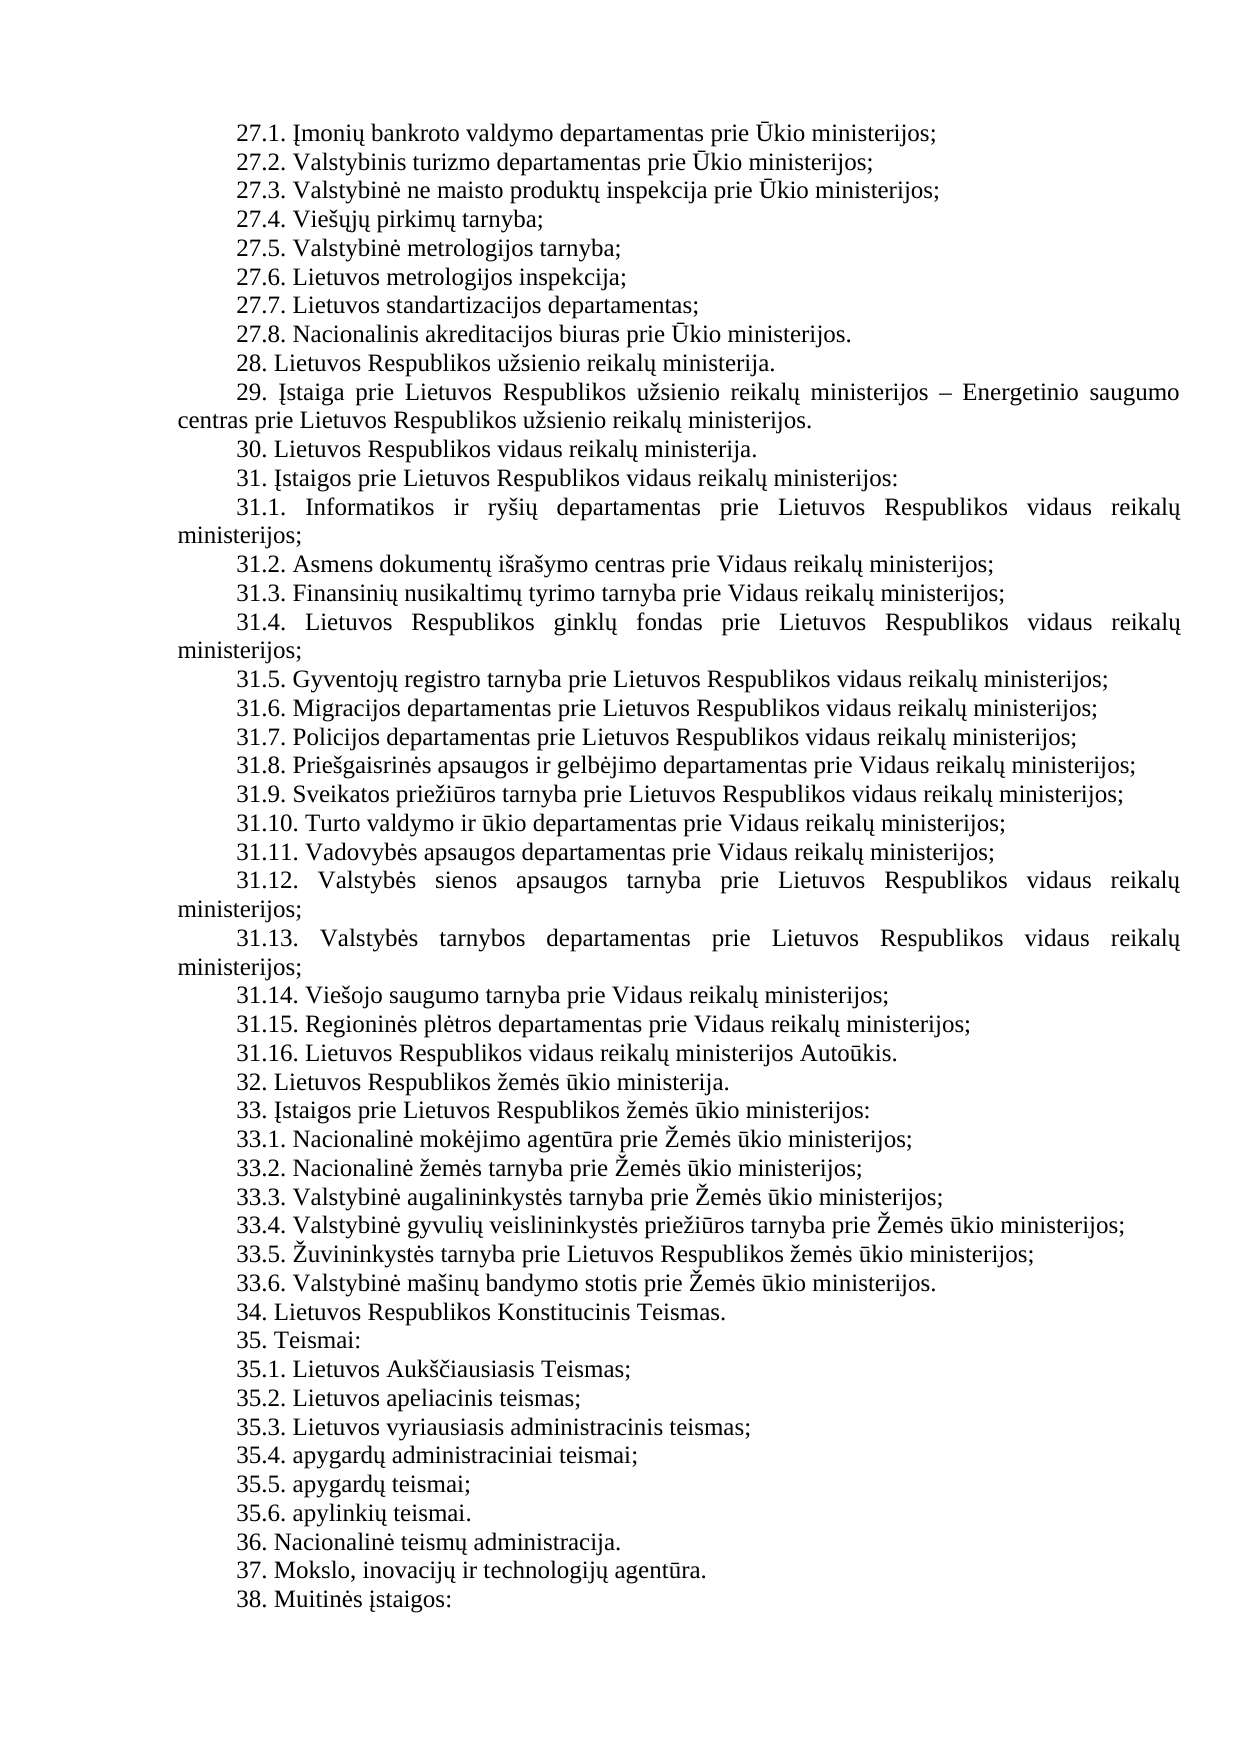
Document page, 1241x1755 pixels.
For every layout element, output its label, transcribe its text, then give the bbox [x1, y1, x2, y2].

text 31.4. Lietuvos Respublikos ginklų fondas prie Lietuvos Respublikos vidaus reikalų ministerijos; [177, 607, 1181, 664]
text 27.8. Nacionalinis akreditacijos biuras prie Ūkio ministerijos. [177, 319, 1181, 348]
text 30. Lietuvos Respublikos vidaus reikalų ministerija. [177, 434, 1181, 463]
text 27.1. Įmonių bankroto valdymo departamentas prie Ūkio ministerijos; [177, 118, 1181, 147]
text 35.3. Lietuvos vyriausiasis administracinis teismas; [177, 1412, 1181, 1441]
text 31. Įstaigos prie Lietuvos Respublikos vidaus reikalų ministerijos: [177, 463, 1181, 492]
text 33.2. Nacionalinė žemės tarnyba prie Žemės ūkio ministerijos; [177, 1153, 1181, 1182]
text 27.3. Valstybinė ne maisto produktų inspekcija prie Ūkio ministerijos; [177, 176, 1181, 204]
text 33.1. Nacionalinė mokėjimo agentūra prie Žemės ūkio ministerijos; [177, 1124, 1181, 1153]
text 33.5. Žuvininkystės tarnyba prie Lietuvos Respublikos žemės ūkio ministerijos; [177, 1239, 1181, 1268]
text 27.6. Lietuvos metrologijos inspekcija; [177, 262, 1181, 291]
text 27.2. Valstybinis turizmo departamentas prie Ūkio ministerijos; [177, 147, 1181, 176]
text 31.7. Policijos departamentas prie Lietuvos Respublikos vidaus reikalų ministerijos; [177, 722, 1181, 751]
text 37. Mokslo, inovacijų ir technologijų agentūra. [177, 1556, 1181, 1584]
text 33.3. Valstybinė augalininkystės tarnyba prie Žemės ūkio ministerijos; [177, 1182, 1181, 1211]
text 31.11. Vadovybės apsaugos departamentas prie Vidaus reikalų ministerijos; [177, 837, 1181, 866]
text 33.4. Valstybinė gyvulių veislininkystės priežiūros tarnyba prie Žemės ūkio ministerijos; [177, 1211, 1181, 1239]
text 35.1. Lietuvos Aukščiausiasis Teismas; [177, 1354, 1181, 1383]
text 31.12. Valstybės sienos apsaugos tarnyba prie Lietuvos Respublikos vidaus reikalų ministerijos; [177, 866, 1181, 923]
text 31.14. Viešojo saugumo tarnyba prie Vidaus reikalų ministerijos; [177, 981, 1181, 1009]
text 33. Įstaigos prie Lietuvos Respublikos žemės ūkio ministerijos: [177, 1096, 1181, 1124]
text 28. Lietuvos Respublikos užsienio reikalų ministerija. [177, 348, 1181, 377]
text 31.10. Turto valdymo ir ūkio departamentas prie Vidaus reikalų ministerijos; [177, 808, 1181, 837]
text 35. Teismai: [177, 1326, 1181, 1354]
text 33.6. Valstybinė mašinų bandymo stotis prie Žemės ūkio ministerijos. [177, 1268, 1181, 1297]
text 27.5. Valstybinė metrologijos tarnyba; [177, 233, 1181, 262]
text 31.6. Migracijos departamentas prie Lietuvos Respublikos vidaus reikalų ministerijos; [177, 693, 1181, 722]
text 31.13. Valstybės tarnybos departamentas prie Lietuvos Respublikos vidaus reikalų ministerijos; [177, 923, 1181, 981]
text 38. Muitinės įstaigos: [177, 1584, 1181, 1613]
text 32. Lietuvos Respublikos žemės ūkio ministerija. [177, 1067, 1181, 1096]
text 35.5. apygardų teismai; [177, 1469, 1181, 1498]
text 31.1. Informatikos ir ryšių departamentas prie Lietuvos Respublikos vidaus reikalų ministerijos; [177, 492, 1181, 549]
text 31.8. Priešgaisrinės apsaugos ir gelbėjimo departamentas prie Vidaus reikalų ministerijos; [177, 751, 1181, 779]
text 31.2. Asmens dokumentų išrašymo centras prie Vidaus reikalų ministerijos; [177, 549, 1181, 578]
text 27.4. Viešųjų pirkimų tarnyba; [177, 204, 1181, 233]
text 31.5. Gyventojų registro tarnyba prie Lietuvos Respublikos vidaus reikalų ministerijos; [177, 664, 1181, 693]
text 36. Nacionalinė teismų administracija. [177, 1527, 1181, 1556]
text 31.15. Regioninės plėtros departamentas prie Vidaus reikalų ministerijos; [177, 1009, 1181, 1038]
text 31.16. Lietuvos Respublikos vidaus reikalų ministerijos Autoūkis. [177, 1038, 1181, 1067]
text 29. Įstaiga prie Lietuvos Respublikos užsienio reikalų ministerijos – Energetinio saugumo centras prie Lietuvos Respublikos užsienio reikalų ministerijos. [177, 377, 1181, 434]
text 31.3. Finansinių nusikaltimų tyrimo tarnyba prie Vidaus reikalų ministerijos; [177, 578, 1181, 607]
text 27.7. Lietuvos standartizacijos departamentas; [177, 291, 1181, 319]
text 34. Lietuvos Respublikos Konstitucinis Teismas. [177, 1297, 1181, 1326]
text 31.9. Sveikatos priežiūros tarnyba prie Lietuvos Respublikos vidaus reikalų ministerijos; [177, 779, 1181, 808]
text 35.2. Lietuvos apeliacinis teismas; [177, 1383, 1181, 1412]
text 35.4. apygardų administraciniai teismai; [177, 1441, 1181, 1469]
text 35.6. apylinkių teismai. [177, 1498, 1181, 1527]
